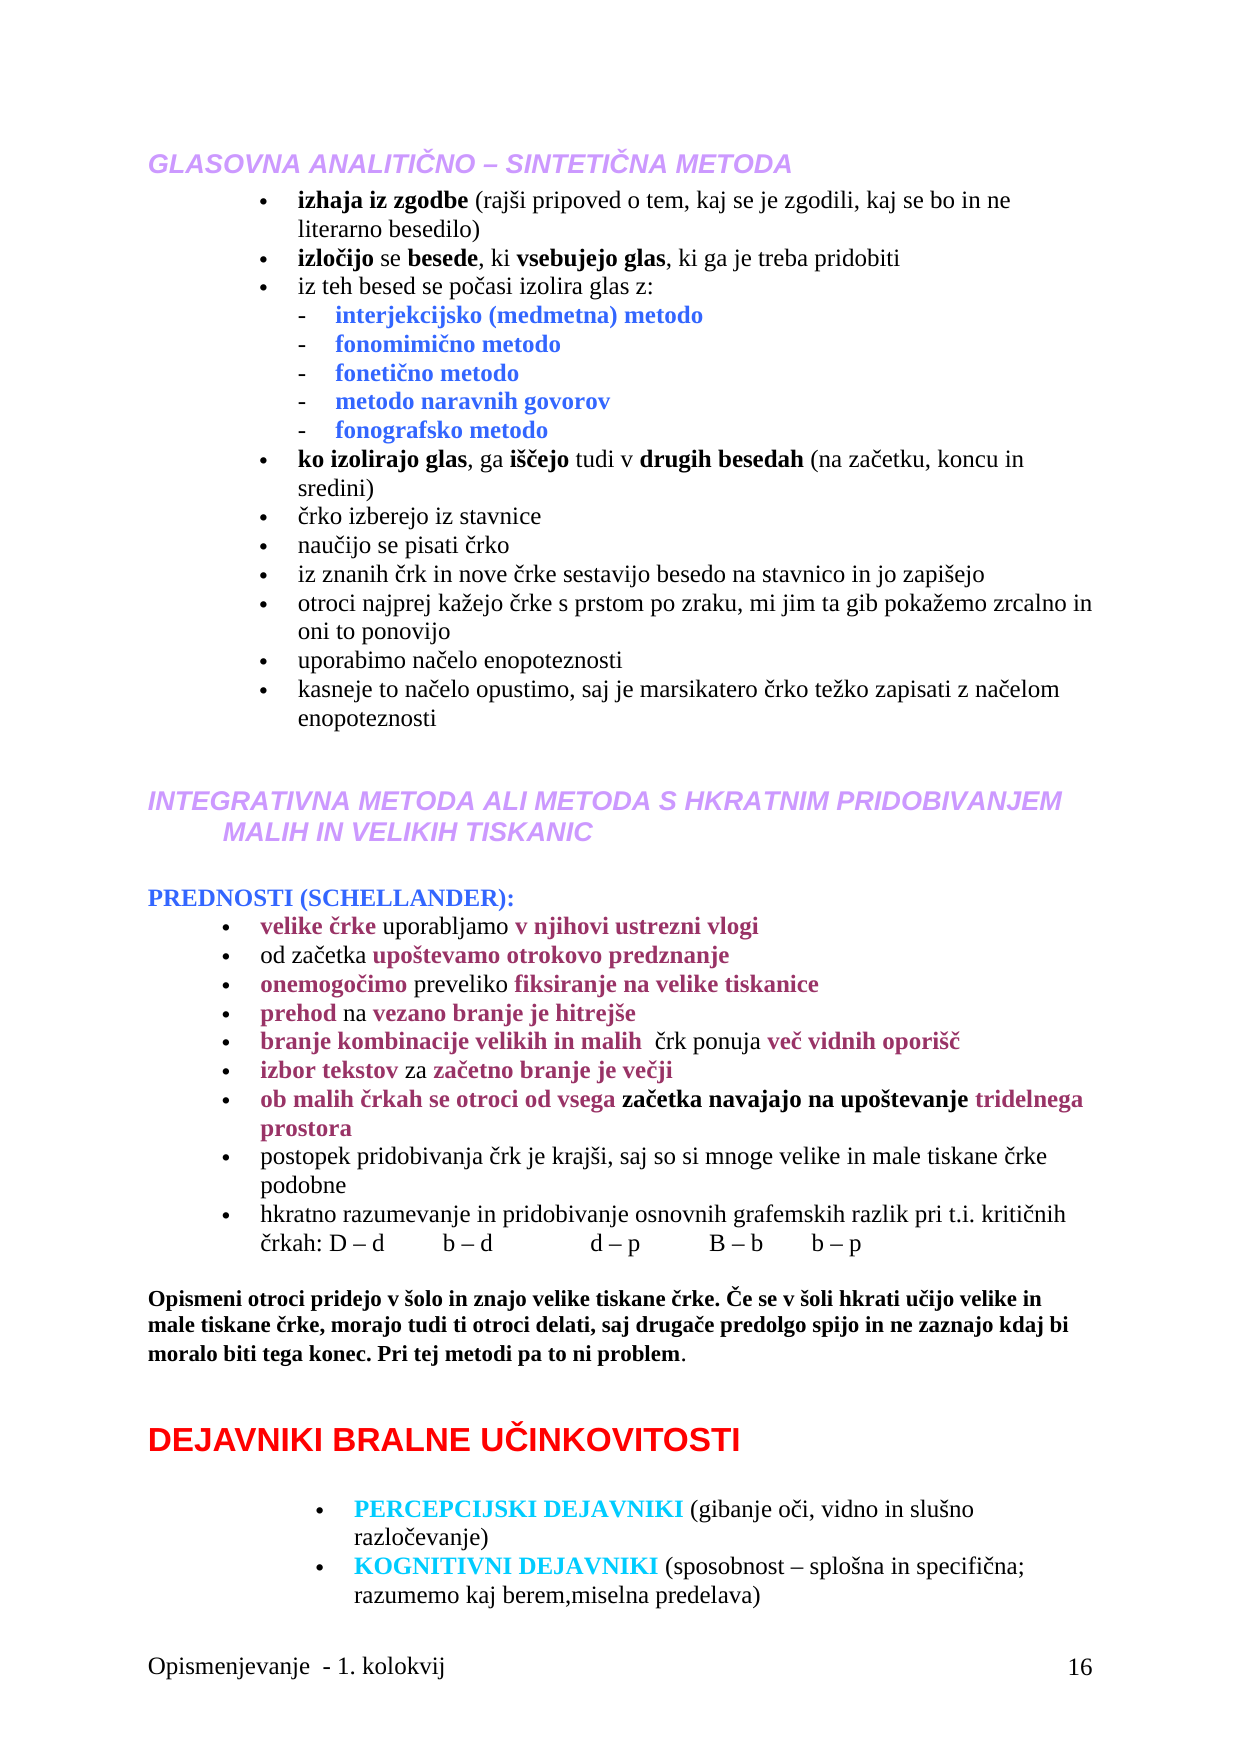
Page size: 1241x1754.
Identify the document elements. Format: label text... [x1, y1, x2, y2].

list hkratno razumevanje in pridobivanje osnovnih grafemskih razlik pri t.i. kritičnih črkah: D – d b – d d – p B – b b – p [223, 1199, 1093, 1256]
list branje kombinacije velikih in malih črk ponuja več vidnih oporišč [223, 1026, 1093, 1055]
list prehod na vezano branje je hitrejše [223, 998, 1093, 1026]
list izbor tekstov za začetno branje je večji [223, 1055, 1093, 1084]
text Opismeni otroci pridejo v šolo in znajo velike tiskane črke. Če se v šoli hkrati učijo velike in male tiskane črke, morajo tudi ti otroci delati, saj drugače predolgo spijo in ne zaznajo kdaj bi moralo biti tega konec. Pri tej metodi pa to ni problem. [148, 1285, 1093, 1367]
list ko izolirajo glas, ga iščejo tudi v drugih besedah (na začetku, koncu in sredini) [260, 444, 1093, 501]
list kasneje to načelo opustimo, saj je marsikatero črko težko zapisati z načelom enopoteznosti [260, 674, 1093, 731]
list izhaja iz zgodbe (rajši pripoved o tem, kaj se je zgodili, kaj se bo in ne literarno besedilo) [260, 185, 1093, 243]
list PERCEPCIJSKI DEJAVNIKI (gibanje oči, vidno in slušno razločevanje) [316, 1494, 1093, 1551]
subtitle INTEGRATIVNA METODA ALI METODA S HKRATNIM PRIDOBIVANJEM MALIH IN VELIKIH TISKANIC [148, 785, 1093, 848]
list velike črke uporabljamo v njihovi ustrezni vlogi [223, 911, 1093, 940]
list fonografsko metodo [298, 415, 1093, 444]
list izločijo se besede, ki vsebujejo glas, ki ga je treba pridobiti [260, 243, 1093, 271]
list onemogočimo preveliko fiksiranje na velike tiskanice [223, 969, 1093, 998]
list naučijo se pisati črko [260, 530, 1093, 559]
list iz znanih črk in nove črke sestavijo besedo na stavnico in jo zapišejo [260, 559, 1093, 588]
list KOGNITIVNI DEJAVNIKI (sposobnost – splošna in specifična; razumemo kaj berem,miselna predelava) [316, 1551, 1093, 1609]
list iz teh besed se počasi izolira glas z: [260, 271, 1093, 300]
list od začetka upoštevamo otrokovo predznanje [223, 940, 1093, 969]
list uporabimo načelo enopoteznosti [260, 645, 1093, 674]
list postopek pridobivanja črk je krajši, saj so si mnoge velike in male tiskane črke podobne [223, 1141, 1093, 1199]
text PREDNOSTI (SCHELLANDER): [148, 883, 1093, 911]
subtitle GLASOVNA ANALITIČNO – SINTETIČNA METODA [148, 148, 1093, 179]
list metodo naravnih govorov [298, 386, 1093, 415]
list črko izberejo iz stavnice [260, 501, 1093, 530]
list interjekcijsko (medmetna) metodo [298, 300, 1093, 329]
list fonomimično metodo [298, 329, 1093, 358]
list fonetično metodo [298, 358, 1093, 386]
list ob malih črkah se otroci od vsega začetka navajajo na upoštevanje tridelnega prostora [223, 1084, 1093, 1141]
subtitle DEJAVNIKI BRALNE UČINKOVITOSTI [148, 1420, 1093, 1459]
list otroci najprej kažejo črke s prstom po zraku, mi jim ta gib pokažemo zrcalno in oni to ponovijo [260, 588, 1093, 645]
